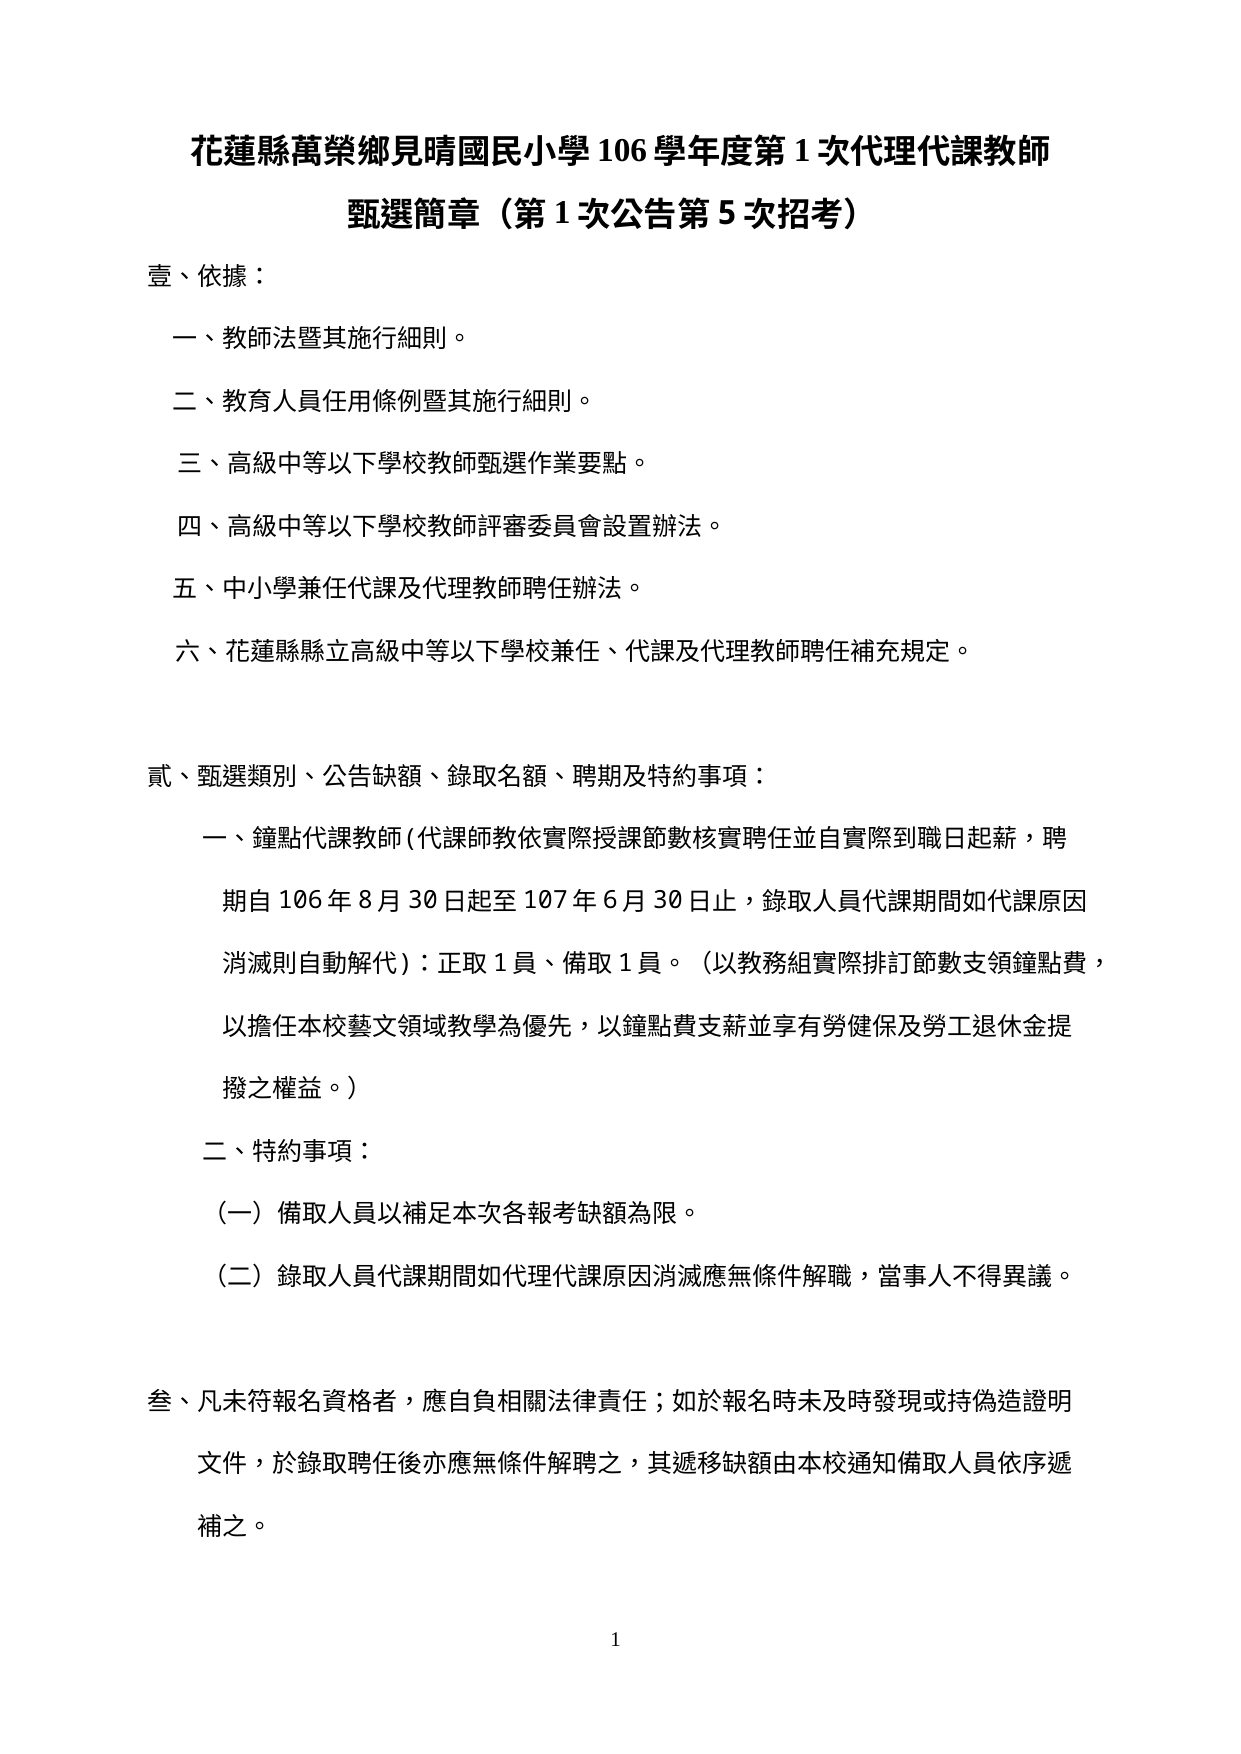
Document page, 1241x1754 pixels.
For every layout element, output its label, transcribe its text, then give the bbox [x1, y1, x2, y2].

text 叁、凡未符報名資格者，應自負相關法律責任；如於報名時未及時發現或持偽造證明文件，於錄取聘任後亦應無條件解聘之，其遞移缺額由本校通知備取人員依序遞補之。 [148, 1358, 1092, 1545]
text 二、教育人員任用條例暨其施行細則。 [173, 358, 1092, 420]
text 花蓮縣萬榮鄉見晴國民小學106學年度第1次代理代課教師 [148, 108, 1092, 170]
text （二）錄取人員代課期間如代理代課原因消滅應無條件解職，當事人不得異議。 [202, 1233, 1092, 1295]
text 壹、依據： [148, 233, 1092, 295]
text 六、花蓮縣縣立高級中等以下學校兼任、代課及代理教師聘任補充規定。 [160, 608, 1092, 670]
text 貳、甄選類別、公告缺額、錄取名額、聘期及特約事項： [148, 733, 1092, 795]
text 四、高級中等以下學校教師評審委員會設置辦法。 [148, 483, 1092, 545]
text 二、特約事項： [173, 1108, 1092, 1170]
text 三、高級中等以下學校教師甄選作業要點。 [148, 420, 1092, 483]
text 一、鐘點代課教師(代課師教依實際授課節數核實聘任並自實際到職日起薪，聘期自106年8月30日起至107年6月30日止，錄取人員代課期間如代課原因消滅則自動解代)：正取1員、備取1員。（以教務組實際排訂節數支領鐘點費，以擔任本校藝文領域教學為優先，以鐘點費支薪並享有勞健保及勞工退休金提撥之權益。） [173, 795, 1092, 1108]
text 五、中小學兼任代課及代理教師聘任辦法。 [173, 545, 1092, 608]
text （一）備取人員以補足本次各報考缺額為限。 [173, 1170, 1092, 1233]
text 一、教師法暨其施行細則。 [173, 295, 1092, 358]
text 甄選簡章（第1次公告第5次招考） [148, 170, 1092, 233]
